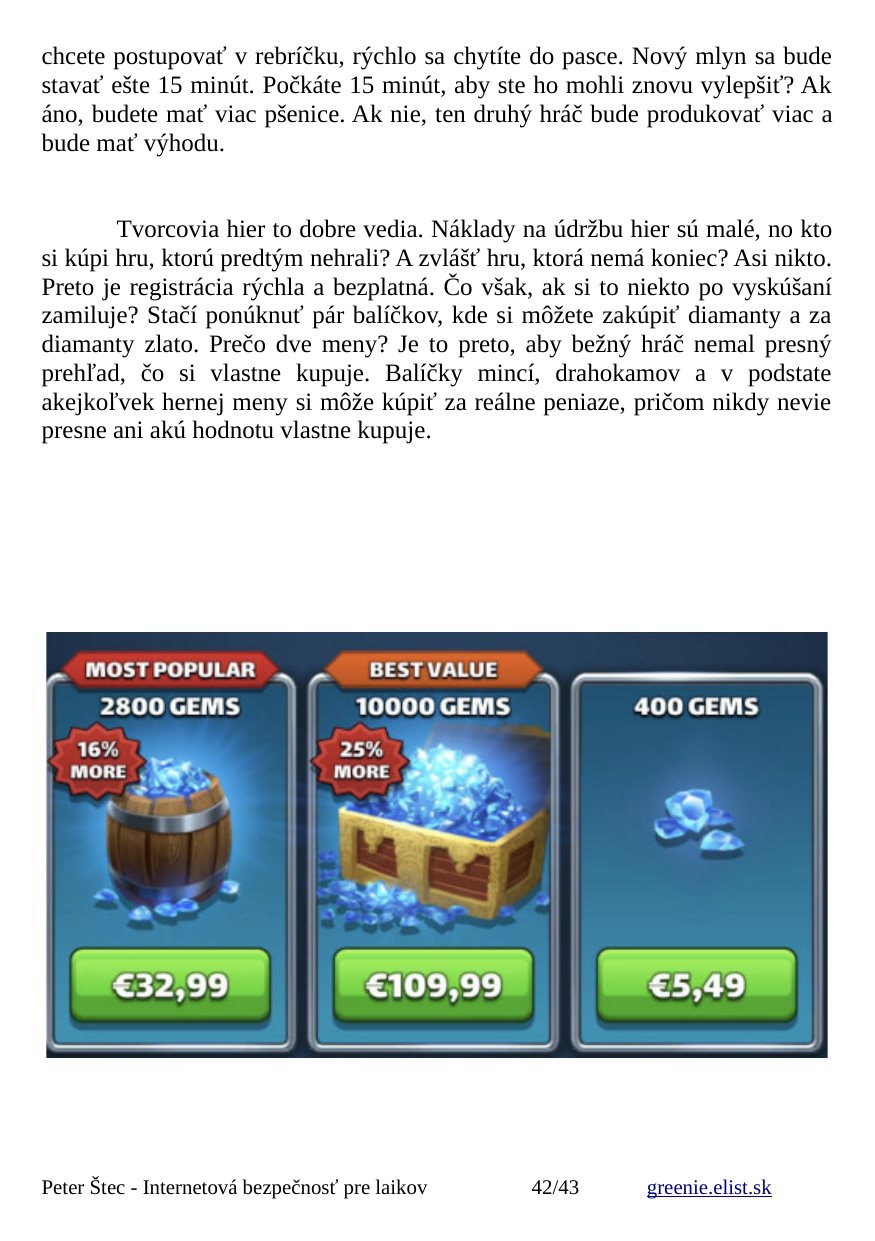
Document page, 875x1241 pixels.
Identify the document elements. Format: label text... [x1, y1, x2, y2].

text Tvorcovia hier to dobre vedia. Náklady na údržbu hier sú malé, no kto si kúpi hru, ktorú predtým nehrali? A zvlášť hru, ktorá nemá koniec? Asi nikto. Preto je registrácia rýchla a bezplatná. Čo však, ak si to niekto po vyskúšaní zamiluje? Stačí ponúknuť pár balíčkov, kde si môžete zakúpiť diamanty a za diamanty zlato. Prečo dve meny? Je to preto, aby bežný hráč nemal presný prehľad, čo si vlastne kupuje. Balíčky mincí, drahokamov a v podstate akejkoľvek hernej meny si môže kúpiť za reálne peniaze, pričom nikdy nevie presne ani akú hodnotu vlastne kupuje. [41, 214, 833, 444]
picture [46, 632, 828, 1058]
text chcete postupovať v rebríčku, rýchlo sa chytíte do pasce. Nový mlyn sa bude stavať ešte 15 minút. Počkáte 15 minút, aby ste ho mohli znovu vylepšiť? Ak áno, budete mať viac pšenice. Ak nie, ten druhý hráč bude produkovať viac a bude mať výhodu. [41, 41, 833, 156]
